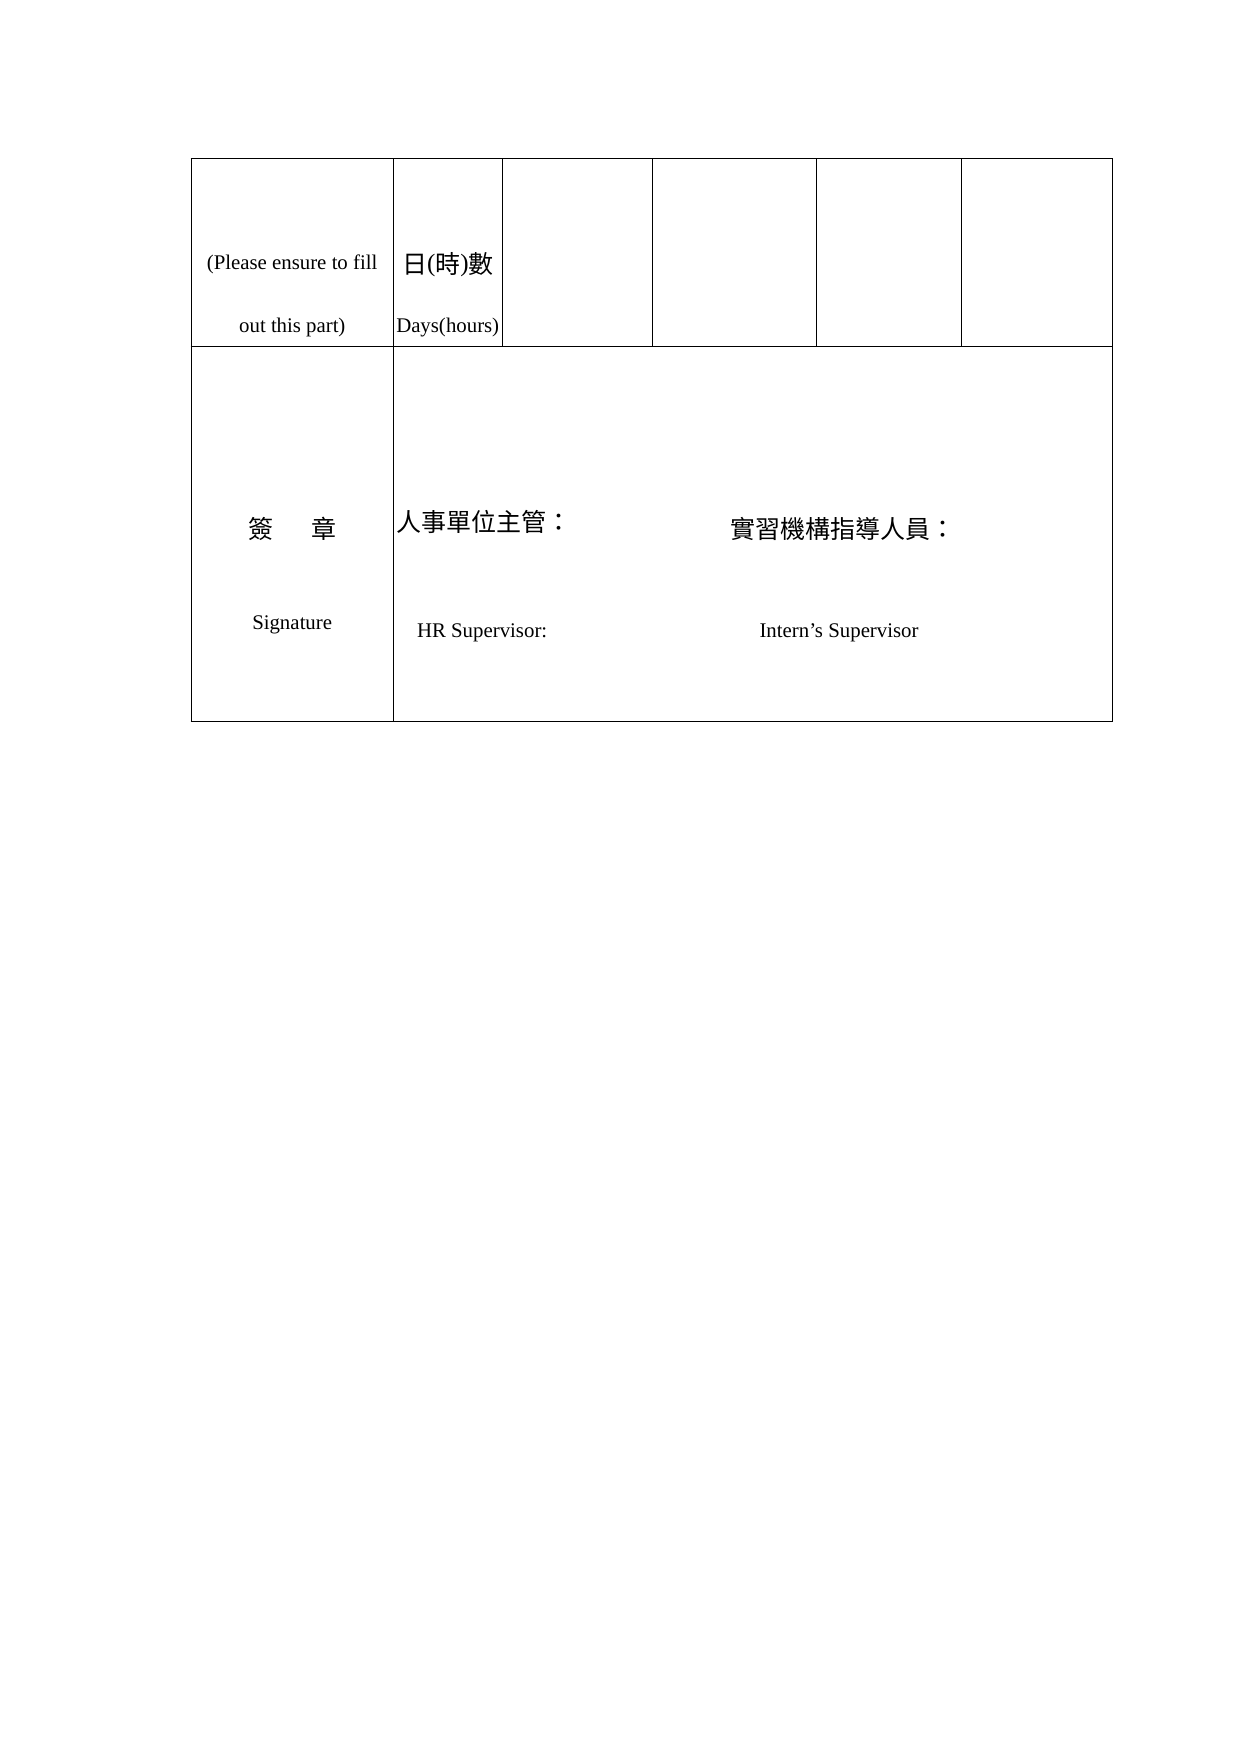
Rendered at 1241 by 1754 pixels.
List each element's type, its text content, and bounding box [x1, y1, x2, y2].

table_cell 實習機構指導人員： Intern’s Supervisor [652, 347, 1112, 721]
table_cell (Please ensure to fill out this part) [192, 159, 393, 346]
table_cell 日(時)數 Days(hours) [394, 159, 502, 346]
table_cell [817, 159, 961, 346]
table_cell [653, 159, 816, 346]
table_cell [503, 159, 652, 346]
table_cell 人事單位主管： HR Supervisor: [394, 347, 652, 721]
table_cell [962, 159, 1112, 346]
table_cell 簽 章 Signature [192, 347, 393, 721]
